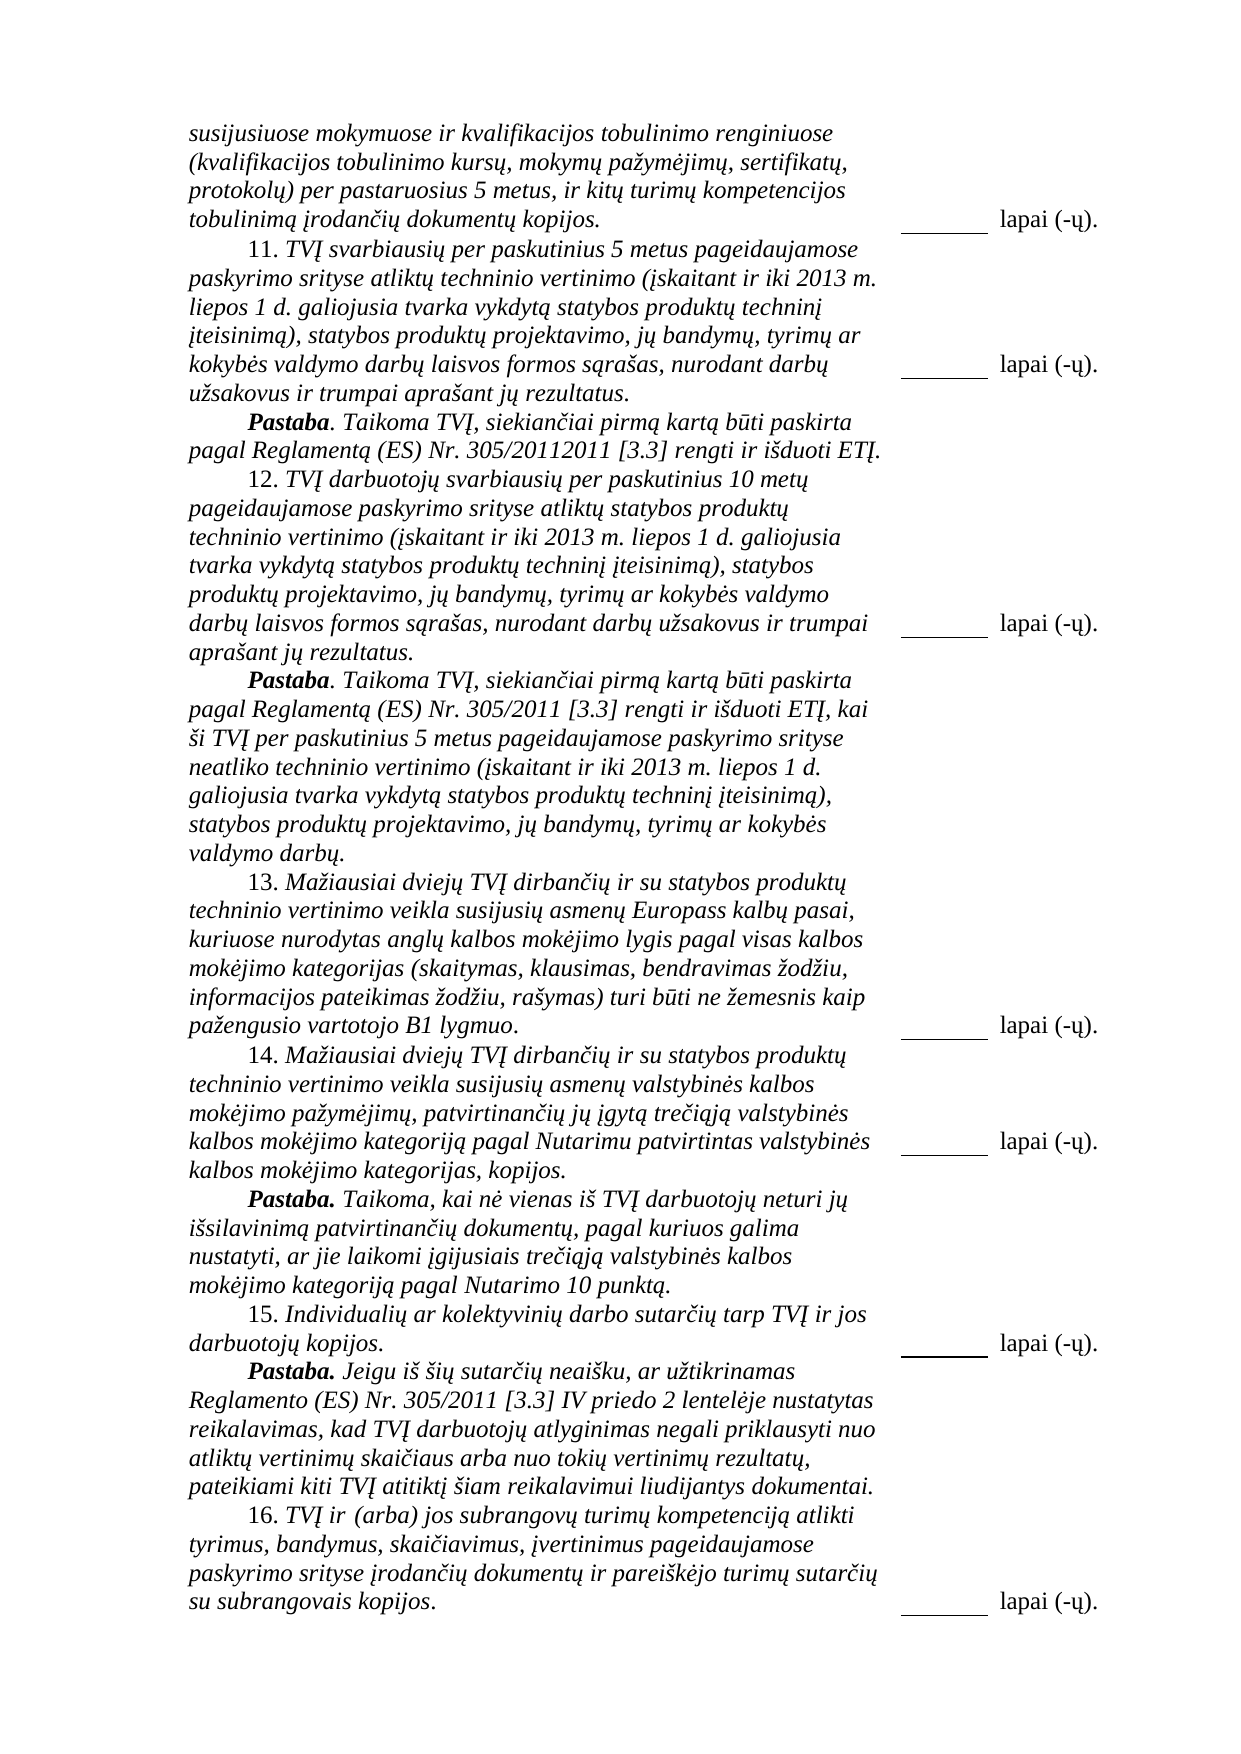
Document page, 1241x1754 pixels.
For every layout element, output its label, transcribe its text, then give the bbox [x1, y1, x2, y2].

table_cell 12. TVĮ darbuotojų svarbiausių per paskutinius 10 metų pageidaujamose paskyrimo srityse atliktų statybos produktų techninio vertinimo (įskaitant ir iki 2013 m. liepos 1 d. galiojusia tvarka vykdytą statybos produktų techninį įteisinimą), statybos produktų projektavimo, jų bandymų, tyrimų ar kokybės valdymo darbų laisvos formos sąrašas, nurodant darbų užsakovus ir trumpai aprašant jų rezultatus. Pastaba. Taikoma TVĮ, siekiančiai pirmą kartą būti paskirta pagal Reglamentą (ES) Nr. 305/2011 [3.3] rengti ir išduoti ETĮ, kai ši TVĮ per paskutinius 5 metus pageidaujamose paskyrimo srityse neatliko techninio vertinimo (įskaitant ir iki 2013 m. liepos 1 d. galiojusia tvarka vykdytą statybos produktų techninį įteisinimą), statybos produktų projektavimo, jų bandymų, tyrimų ar kokybės valdymo darbų. [177, 464, 901, 867]
table_cell [901, 320, 988, 349]
table_cell [988, 550, 1122, 579]
table_cell lapai (-ų). [988, 953, 1122, 1039]
table_cell lapai (-ų). [988, 1558, 1122, 1615]
table_cell [988, 292, 1122, 320]
table_cell [901, 176, 988, 233]
table_cell [901, 1500, 988, 1529]
table_cell [901, 292, 988, 320]
table_cell [901, 118, 988, 147]
table_cell [988, 753, 1122, 781]
table_cell [988, 1299, 1122, 1328]
table_cell [901, 464, 988, 493]
table_cell 13. Mažiausiai dviejų TVĮ dirbančių ir su statybos produktų techninio vertinimo veikla susijusių asmenų Europass kalbų pasai, kuriuose nurodytas anglų kalbos mokėjimo lygis pagal visas kalbos mokėjimo kategorijas (skaitymas, klausimas, bendravimas žodžiu, informacijos pateikimas žodžiu, rašymas) turi būti ne žemesnis kaip pažengusio vartotojo B1 lygmuo. [177, 867, 901, 1039]
table_cell [901, 522, 988, 550]
table_cell [988, 666, 1122, 695]
table_cell 14. Mažiausiai dviejų TVĮ dirbančių ir su statybos produktų techninio vertinimo veikla susijusių asmenų valstybinės kalbos mokėjimo pažymėjimų, patvirtinančių jų įgytą trečiąją valstybinės kalbos mokėjimo kategoriją pagal Nutarimu patvirtintas valstybinės kalbos mokėjimo kategorijas, kopijos. Pastaba. Taikoma, kai nė vienas iš TVĮ darbuotojų neturi jų išsilavinimą patvirtinančių dokumentų, pagal kuriuos galima nustatyti, ar jie laikomi įgijusiais trečiąją valstybinės kalbos mokėjimo kategoriją pagal Nutarimo 10 punktą. [177, 1039, 901, 1299]
table_cell [988, 147, 1122, 176]
table_cell [988, 867, 1122, 895]
table_cell [988, 118, 1122, 147]
table_cell lapai (-ų). [988, 176, 1122, 233]
table_cell susijusiuose mokymuose ir kvalifikacijos tobulinimo renginiuose (kvalifikacijos tobulinimo kursų, mokymų pažymėjimų, sertifikatų, protokolų) per pastaruosius 5 metus, ir kitų turimų kompetencijos tobulinimą įrodančių dokumentų kopijos. [177, 118, 901, 233]
table_cell [988, 1069, 1122, 1098]
table_cell [901, 638, 988, 666]
table_cell [988, 320, 1122, 349]
table_cell [901, 1214, 988, 1299]
table_cell [901, 781, 988, 867]
table_cell [988, 1039, 1122, 1069]
table_cell [901, 1040, 988, 1069]
table_cell [988, 1529, 1122, 1558]
table_cell [901, 1156, 988, 1185]
table_cell [988, 781, 1122, 867]
table_cell lapai (-ų). [988, 1126, 1122, 1155]
table_cell [988, 493, 1122, 522]
table_cell [988, 378, 1122, 408]
table_cell [901, 234, 988, 263]
table_cell 11. TVĮ svarbiausių per paskutinius 5 metus pageidaujamose paskyrimo srityse atliktų techninio vertinimo (įskaitant ir iki 2013 m. liepos 1 d. galiojusia tvarka vykdytą statybos produktų techninį įteisinimą), statybos produktų projektavimo, jų bandymų, tyrimų ar kokybės valdymo darbų laisvos formos sąrašas, nurodant darbų užsakovus ir trumpai aprašant jų rezultatus. Pastaba. Taikoma TVĮ, siekiančiai pirmą kartą būti paskirta pagal Reglamentą (ES) Nr. 305/20112011 [3.3] rengti ir išduoti ETĮ. [177, 233, 901, 464]
table_cell [901, 408, 988, 464]
table_cell [988, 408, 1122, 464]
table_cell [988, 522, 1122, 550]
table_cell [901, 349, 988, 378]
table_cell [901, 1358, 988, 1500]
table_cell [901, 1098, 988, 1126]
table_cell [988, 1356, 1122, 1500]
table_cell [901, 379, 988, 408]
table_cell [901, 724, 988, 753]
table_cell [901, 1185, 988, 1214]
table_cell [988, 1214, 1122, 1299]
table_cell [901, 867, 988, 895]
table_cell [901, 953, 988, 1039]
table_cell [901, 1558, 988, 1615]
table_cell [901, 147, 988, 176]
table_cell [901, 1126, 988, 1155]
table_cell [901, 263, 988, 292]
table_cell [988, 1155, 1122, 1185]
table_cell [901, 1529, 988, 1558]
table_cell [901, 1328, 988, 1356]
table_cell [901, 895, 988, 924]
table_cell 15. Individualių ar kolektyvinių darbo sutarčių tarp TVĮ ir jos darbuotojų kopijos. Pastaba. Jeigu iš šių sutarčių neaišku, ar užtikrinamas Reglamento (ES) Nr. 305/2011 [3.3] IV priedo 2 lentelėje nustatytas reikalavimas, kad TVĮ darbuotojų atlyginimas negali priklausyti nuo atliktų vertinimų skaičiaus arba nuo tokių vertinimų rezultatų, pateikiami kiti TVĮ atitiktį šiam reikalavimui liudijantys dokumentai. [177, 1299, 901, 1500]
table_cell [988, 263, 1122, 292]
table_cell [901, 493, 988, 522]
table_cell 16. TVĮ ir (arba) jos subrangovų turimų kompetenciją atlikti tyrimus, bandymus, skaičiavimus, įvertinimus pageidaujamose paskyrimo srityse įrodančių dokumentų ir pareiškėjo turimų sutarčių su subrangovais kopijos. [177, 1500, 901, 1615]
table_cell [901, 666, 988, 695]
table_cell [901, 550, 988, 579]
table_cell [901, 924, 988, 953]
table_cell [988, 895, 1122, 924]
table_cell [988, 1098, 1122, 1126]
table_cell [901, 753, 988, 781]
table_cell [988, 724, 1122, 753]
table_cell [988, 233, 1122, 263]
table_cell lapai (-ų). [988, 349, 1122, 378]
table_cell [988, 464, 1122, 493]
table_cell [901, 1069, 988, 1098]
table_cell lapai (-ų). [988, 608, 1122, 637]
table_cell [988, 695, 1122, 724]
table_cell [901, 695, 988, 724]
table_cell [901, 1299, 988, 1328]
table_cell [901, 608, 988, 637]
table_cell [988, 637, 1122, 666]
table_cell [988, 579, 1122, 608]
table_cell lapai (-ų). [988, 1328, 1122, 1356]
table_cell [901, 579, 988, 608]
table_cell [988, 1185, 1122, 1214]
table_cell [988, 924, 1122, 953]
table_cell [988, 1500, 1122, 1529]
